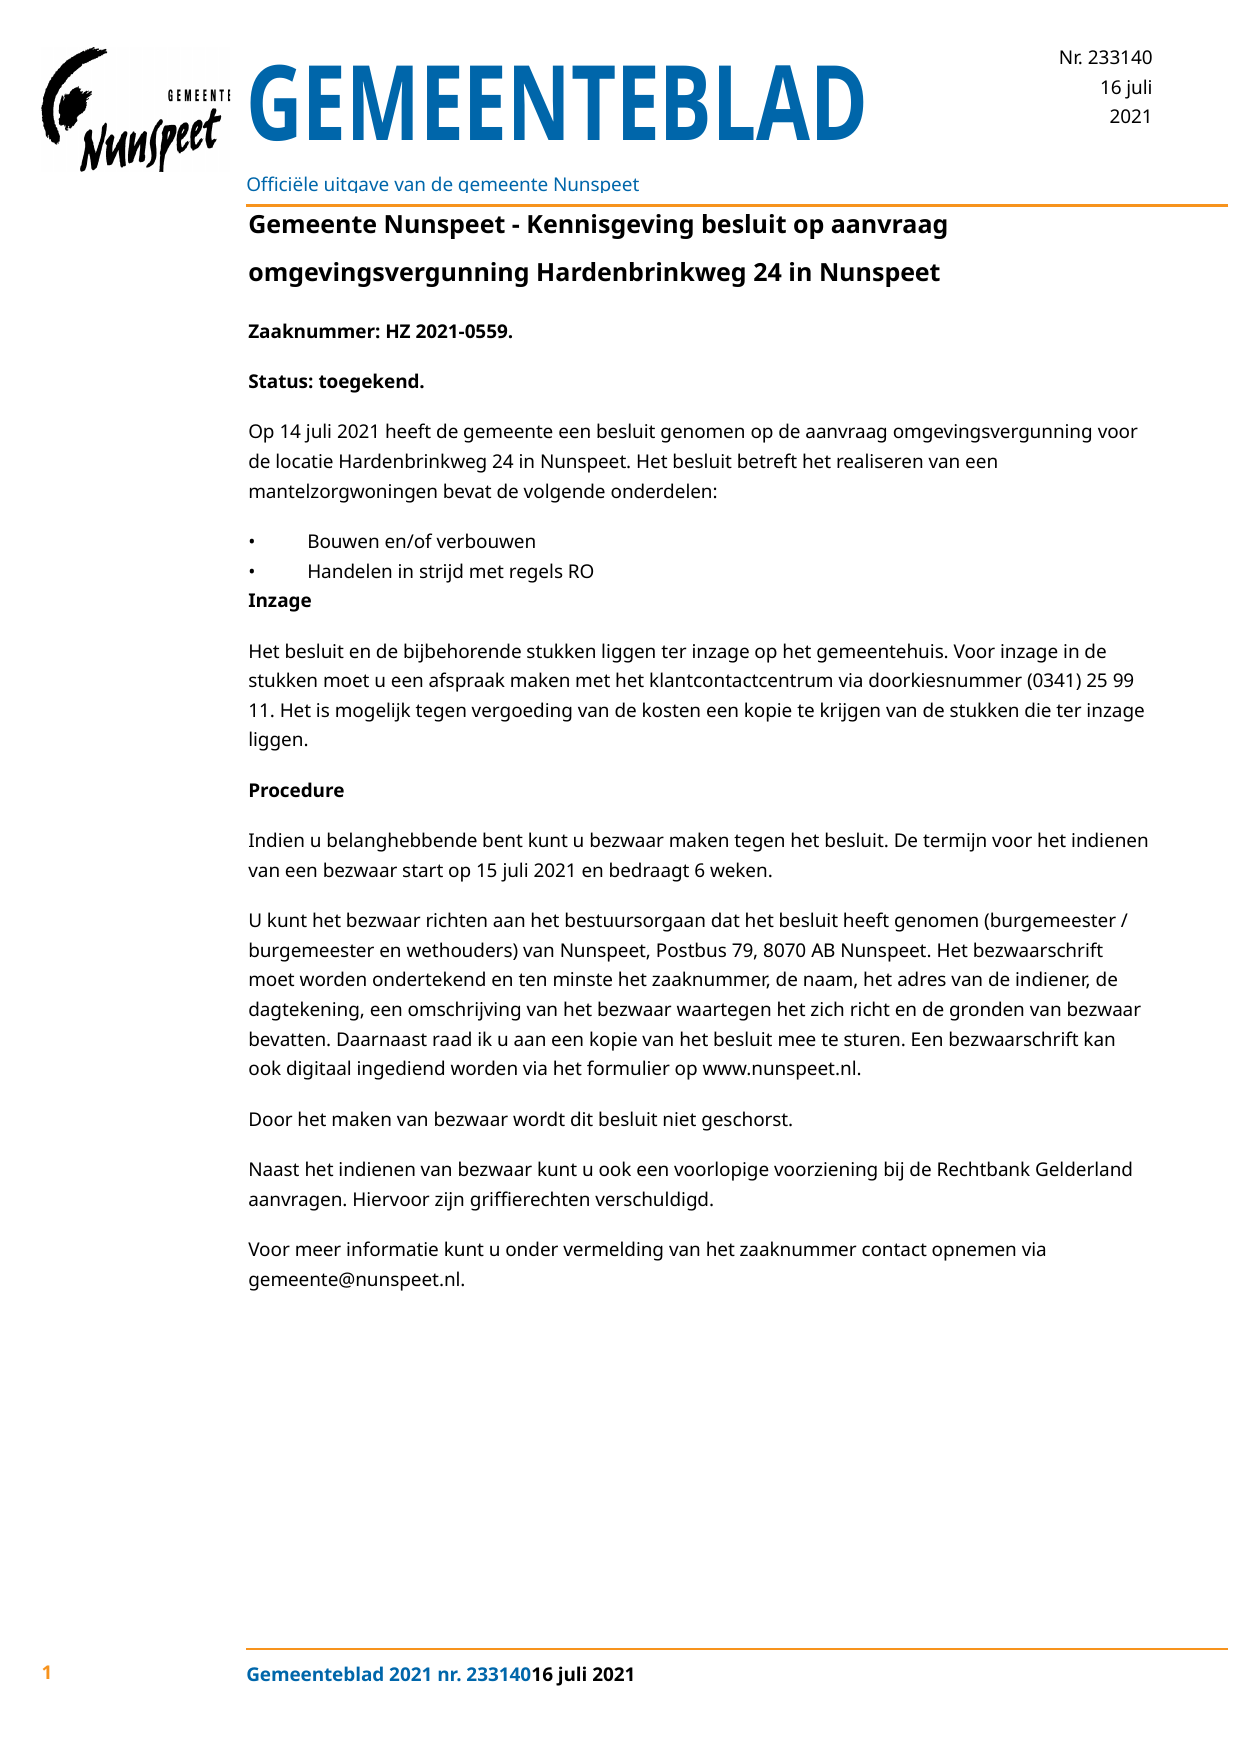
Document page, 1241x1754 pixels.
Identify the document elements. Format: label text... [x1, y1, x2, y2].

text Gemeente Nunspeet - Kennisgeving besluit op aanvraag omgevingsvergunning Hardenbrinkweg 24 in Nunspeet [248, 207, 1152, 288]
text Status: toegekend. [248, 368, 1152, 394]
text Voor meer informatie kunt u onder vermelding van het zaaknummer contact opnemen via gemeente@nunspeet.nl. [248, 1236, 1152, 1292]
list Bouwen en/of verbouwen [248, 528, 1152, 554]
text Indien u belanghebbende bent kunt u bezwaar maken tegen het besluit. De termijn voor het indienen van een bezwaar start op 15 juli 2021 en bedraagt 6 weken. [248, 827, 1152, 883]
picture [41, 47, 231, 172]
text Naast het indienen van bezwaar kunt u ook een voorlopige voorziening bij de Rechtbank Gelderland aanvragen. Hiervoor zijn griffierechten verschuldigd. [248, 1156, 1152, 1212]
text Het besluit en de bijbehorende stukken liggen ter inzage op het gemeentehuis. Voor inzage in de stukken moet u een afspraak maken met het klantcontactcentrum via doorkiesnummer (0341) 25 99 11. Het is mogelijk tegen vergoeding van de kosten een kopie te krijgen van de stukken die ter inzage liggen. [248, 638, 1152, 752]
text Op 14 juli 2021 heeft de gemeente een besluit genomen op de aanvraag omgevingsvergunning voor de locatie Hardenbrinkweg 24 in Nunspeet. Het besluit betreft het realiseren van een mantelzorgwoningen bevat de volgende onderdelen: [248, 419, 1152, 504]
text Inzage [248, 587, 1152, 613]
text Door het maken van bezwaar wordt dit besluit niet geschorst. [248, 1106, 1152, 1132]
text Procedure [248, 777, 1152, 803]
text Zaaknummer: HZ 2021-0559. [248, 318, 1152, 344]
list Handelen in strijd met regels RO [248, 558, 1152, 584]
text U kunt het bezwaar richten aan het bestuursorgaan dat het besluit heeft genomen (burgemeester / burgemeester en wethouders) van Nunspeet, Postbus 79, 8070 AB Nunspeet. Het bezwaarschrift moet worden ondertekend en ten minste het zaaknummer, de naam, het adres van de indiener, de dagtekening, een omschrijving van het bezwaar waartegen het zich richt en de gronden van bezwaar bevatten. Daarnaast raad ik u aan een kopie van het besluit mee te sturen. Een bezwaarschrift kan ook digitaal ingediend worden via het formulier op www.nunspeet.nl. [248, 907, 1152, 1081]
